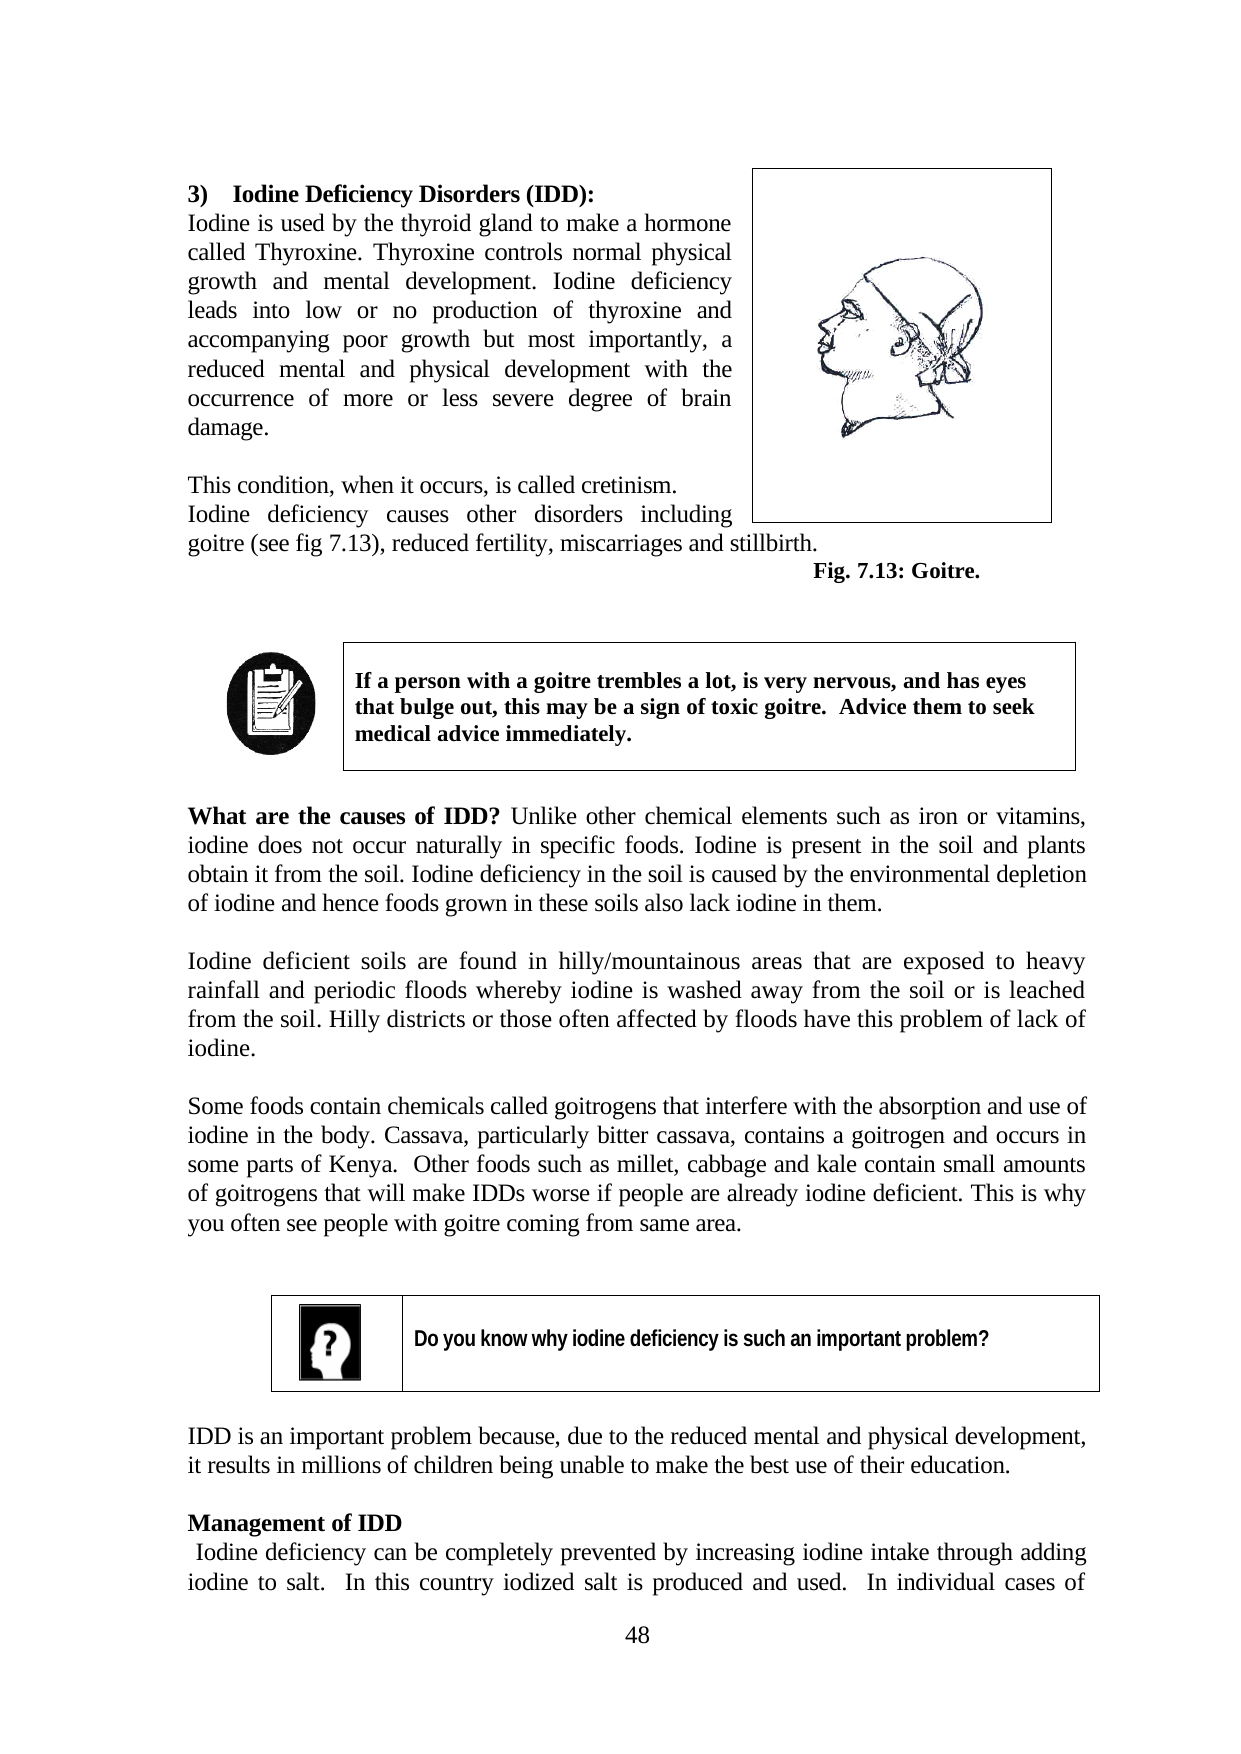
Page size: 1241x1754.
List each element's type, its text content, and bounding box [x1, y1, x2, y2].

text Some foods contain chemicals called goitrogens that interfere with the absorption and use of iodine in the body. Cassava, particularly bitter cassava, contains a goitrogen and occurs in some parts of Kenya. Other foods such as millet, cabbage and kale contain small amounts of goitrogens that will make IDDs worse if people are already iodine deficient. This is why you often see people with goitre coming from same area. [187, 1091, 1087, 1236]
text [1052, 208, 1087, 441]
table_header [199, 642, 343, 770]
table_header Do you know why iodine deficiency is such an important problem? [403, 1296, 1099, 1391]
text Iodine deficient soils are found in hilly/mountainous areas that are exposed to heavy rainfall and periodic floods whereby iodine is washed away from the soil or is leached from the soil. Hilly districts or those often affected by floods have this problem of lack of iodine. [187, 946, 1087, 1062]
text Iodine is used by the thyroid gland to make a hormone called Thyroxine. Thyroxine controls normal physical growth and mental development. Iodine deficiency leads into low or no production of thyroxine and accompanying poor growth but most importantly, a reduced mental and physical development with the occurrence of more or less severe degree of brain damage. [187, 208, 752, 441]
text What are the causes of IDD? Unlike other chemical elements such as iron or vitamins, iodine does not occur naturally in specific foods. Iodine is present in the soil and plants obtain it from the soil. Iodine deficiency in the soil is caused by the environmental depletion of iodine and hence foods grown in these soils also lack iodine in them. [187, 801, 1087, 917]
table_header [272, 1296, 402, 1391]
picture [753, 169, 1050, 522]
text IDD is an important problem because, due to the reduced mental and physical development, it results in millions of children being unable to make the best use of their education. [187, 1421, 1087, 1479]
text Management of IDD [187, 1508, 1087, 1537]
text Fig. 7.13: Goitre. [637, 557, 1087, 583]
list Iodine Deficiency Disorders (IDD): [187, 179, 752, 208]
text This condition, when it occurs, is called cretinism. [187, 470, 752, 499]
picture [226, 651, 316, 755]
list [1052, 179, 1087, 208]
table_header If a person with a goitre trembles a lot, is very nervous, and has eyes that bulge out, this may be a sign of toxic goitre. Advice them to seek medical advice immediately. [344, 643, 1075, 770]
text Iodine deficiency causes other disorders including goitre (see fig 7.13), reduced fertility, miscarriages and stillbirth. [187, 499, 1087, 557]
picture [299, 1304, 362, 1382]
text Iodine deficiency can be completely prevented by increasing iodine intake through adding iodine to salt. In this country iodized salt is produced and used. In individual cases of [187, 1537, 1087, 1595]
